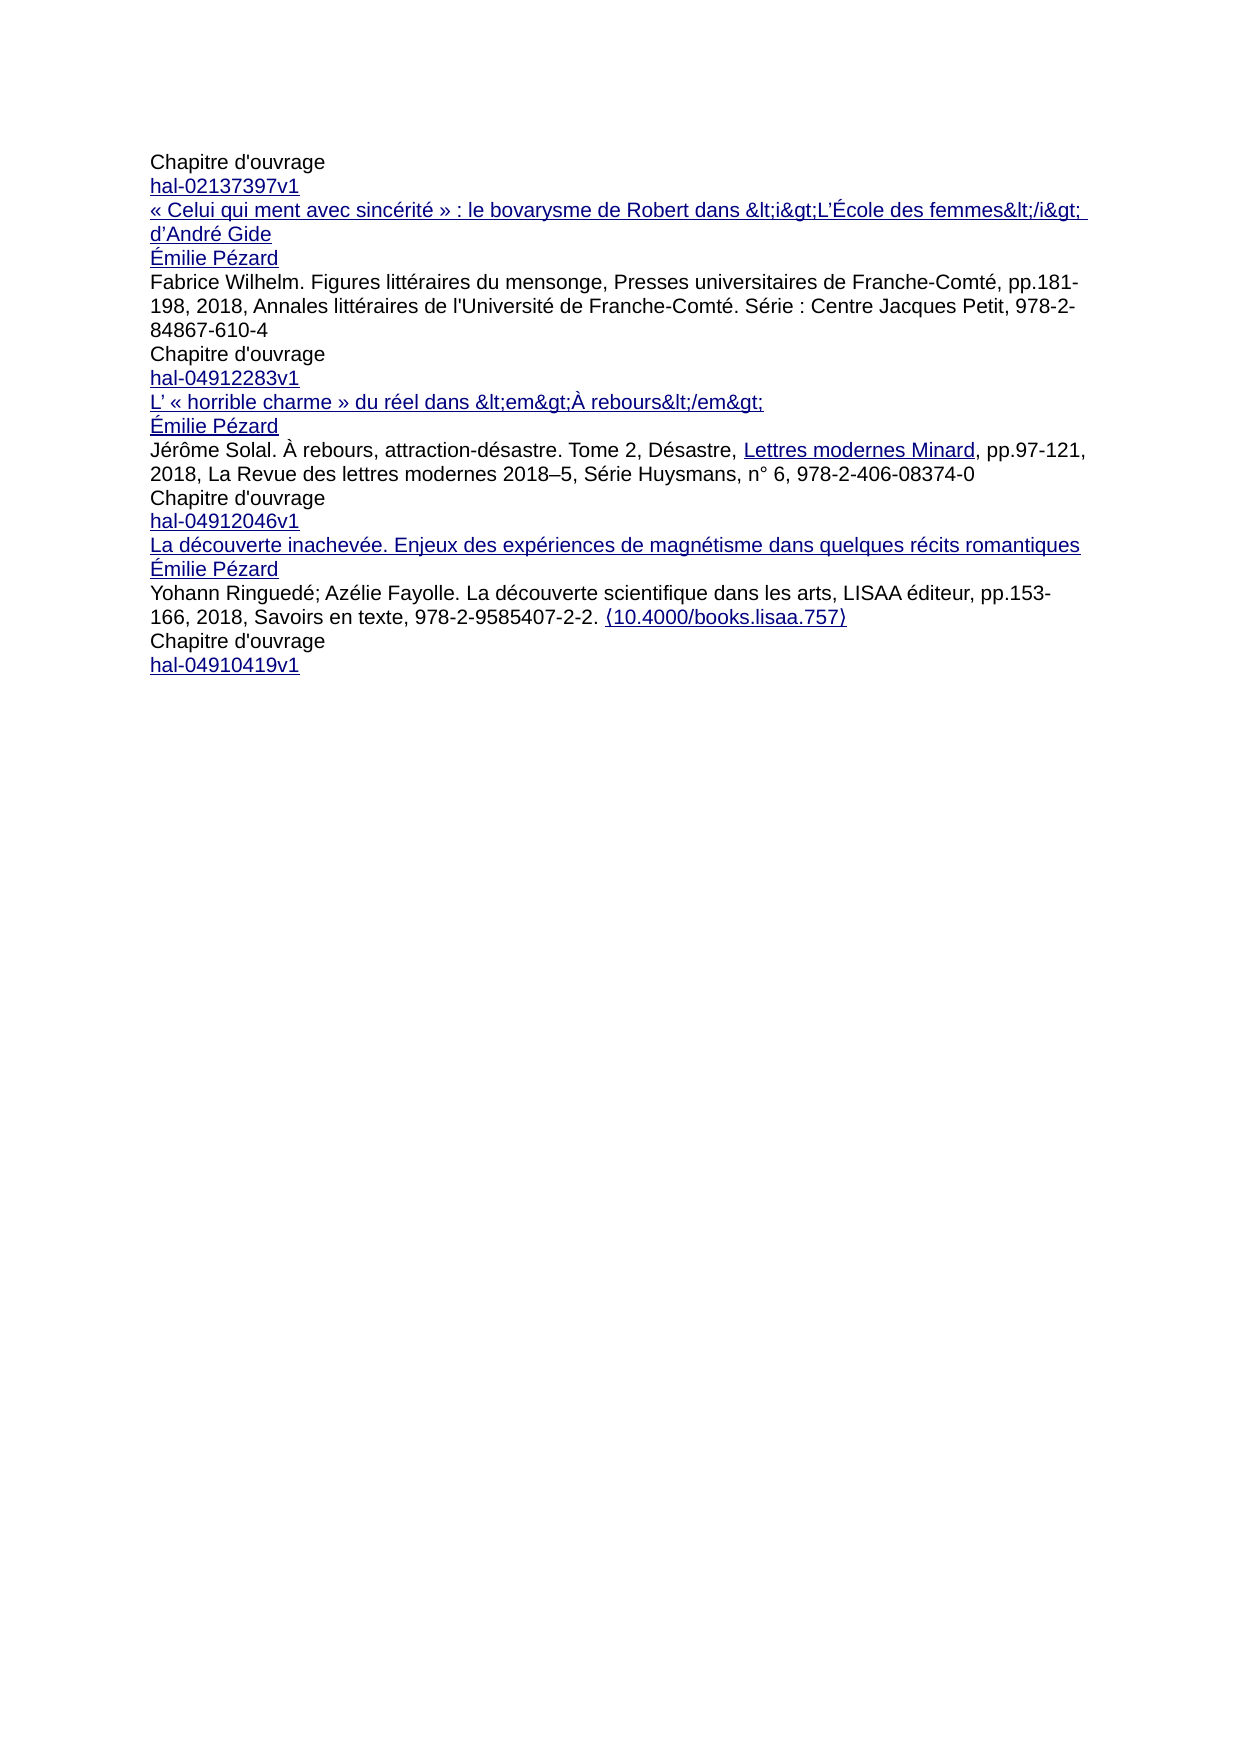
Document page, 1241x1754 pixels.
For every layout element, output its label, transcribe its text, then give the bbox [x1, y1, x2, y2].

table_cell « Celui qui ment avec sincérité » : le bovarysme de Robert dans &lt;i&gt;L’École des femmes&lt;/i&gt; d’André Gide Émilie Pézard Fabrice Wilhelm. Figures littéraires du mensonge, Presses universitaires de Franche-Comté, pp.181-198, 2018, Annales littéraires de l'Université de Franche-Comté. Série : Centre Jacques Petit, 978-2-84867-610-4 Chapitre d'ouvrage hal-04912283v1 [150, 198, 1090, 389]
table_cell La découverte inachevée. Enjeux des expériences de magnétisme dans quelques récits romantiques Émilie Pézard Yohann Ringuedé; Azélie Fayolle. La découverte scientifique dans les arts, LISAA éditeur, pp.153-166, 2018, Savoirs en texte, 978-2-9585407-2-2. ⟨10.4000/books.lisaa.757⟩ Chapitre d'ouvrage hal-04910419v1 [150, 533, 1090, 677]
table_cell L’ « horrible charme » du réel dans &lt;em&gt;À rebours&lt;/em&gt; Émilie Pézard Jérôme Solal. À rebours, attraction-désastre. Tome 2, Désastre, Lettres modernes Minard, pp.97-121, 2018, La Revue des lettres modernes 2018–5, Série Huysmans, n° 6, 978-2-406-08374-0 Chapitre d'ouvrage hal-04912046v1 [150, 390, 1090, 533]
table_cell Chapitre d'ouvrage hal-02137397v1 [150, 150, 1090, 198]
